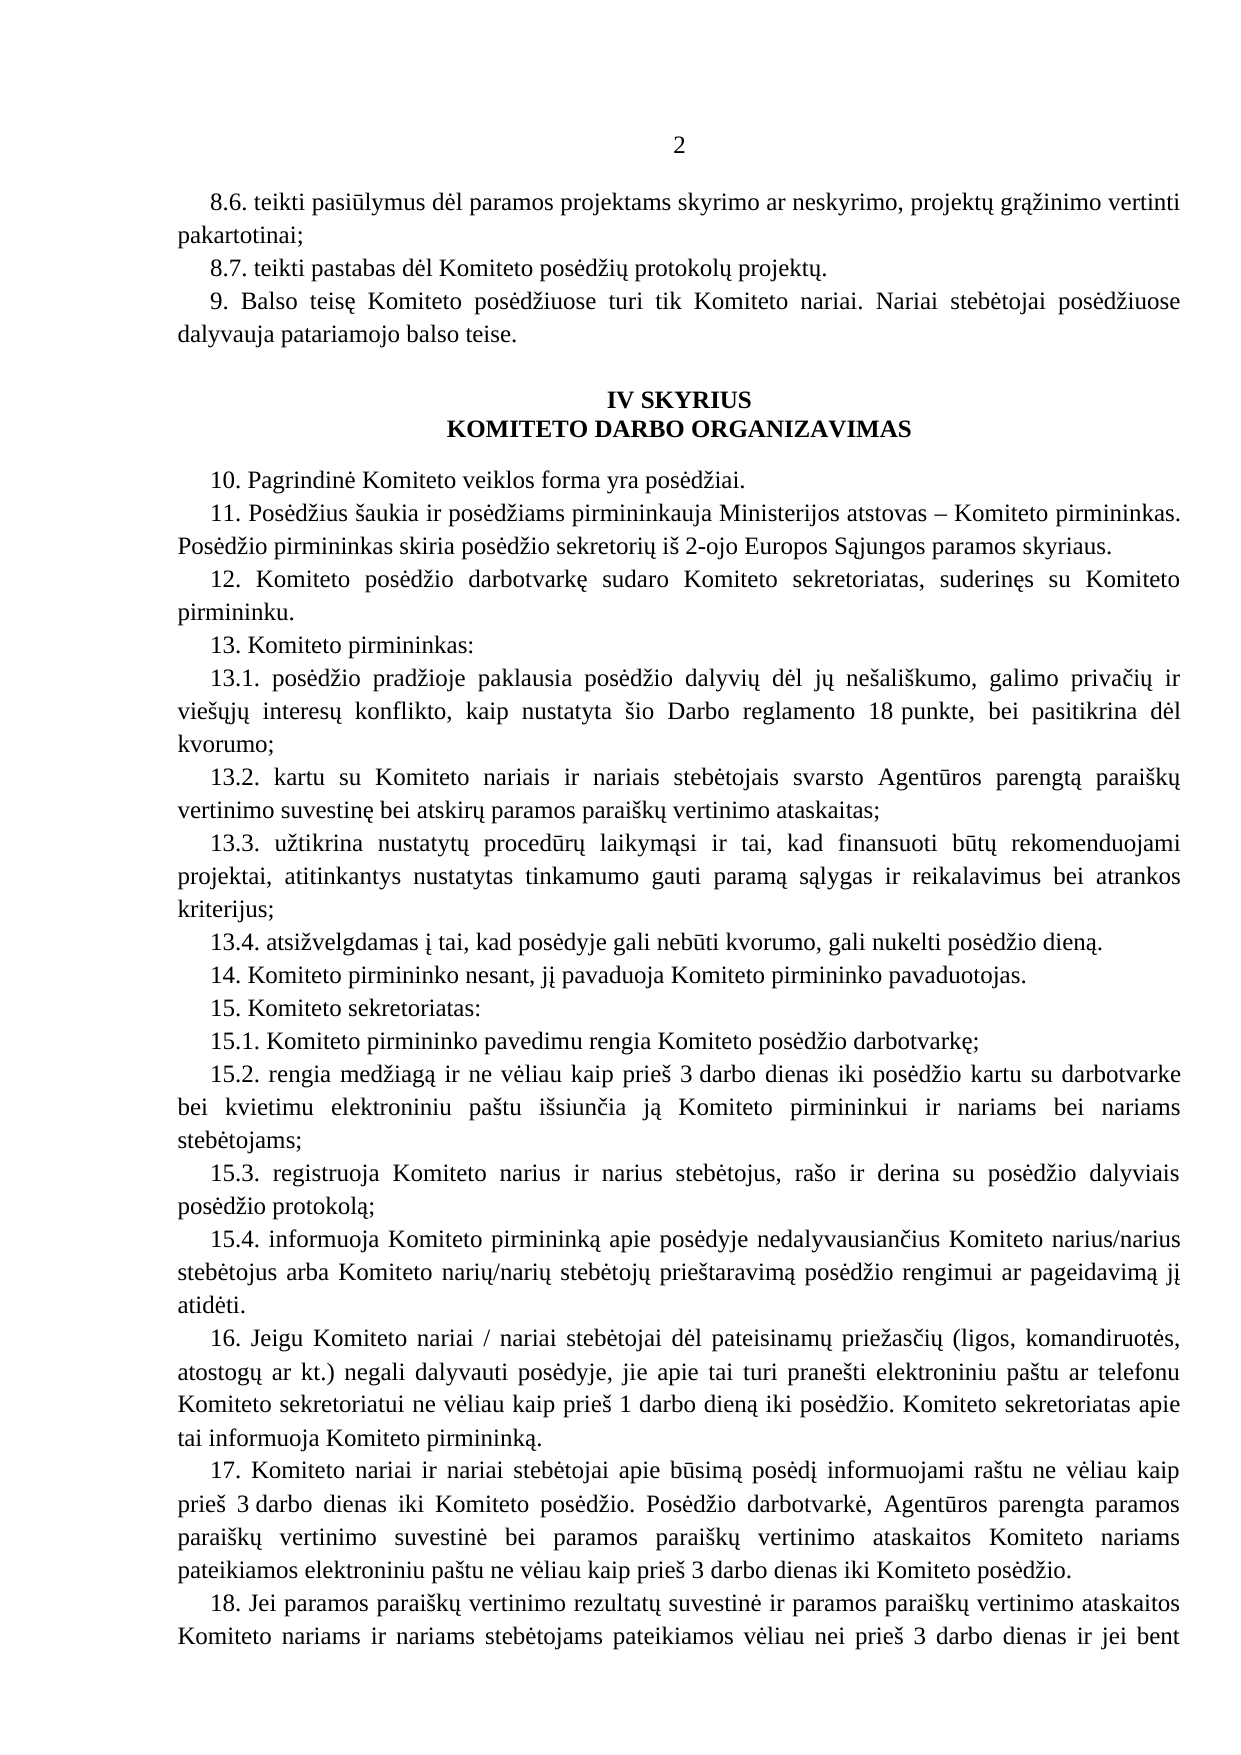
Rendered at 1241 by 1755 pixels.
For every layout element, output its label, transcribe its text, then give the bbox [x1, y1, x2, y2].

text 12. Komiteto posėdžio darbotvarkę sudaro Komiteto sekretoriatas, suderinęs su Komiteto pirmininku. [177, 564, 1181, 626]
text 13. Komiteto pirmininkas: [177, 630, 1181, 659]
text 13.2. kartu su Komiteto nariais ir nariais stebėtojais svarsto Agentūros parengtą paraiškų vertinimo suvestinę bei atskirų paramos paraiškų vertinimo ataskaitas; [177, 762, 1181, 824]
text 10. Pagrindinė Komiteto veiklos forma yra posėdžiai. [177, 465, 1181, 494]
text 8.7. teikti pastabas dėl Komiteto posėdžių protokolų projektų. [177, 253, 1181, 282]
text 14. Komiteto pirmininko nesant, jį pavaduoja Komiteto pirmininko pavaduotojas. [177, 960, 1181, 989]
text 13.4. atsižvelgdamas į tai, kad posėdyje gali nebūti kvorumo, gali nukelti posėdžio dieną. [177, 927, 1181, 956]
text 17. Komiteto nariai ir nariai stebėtojai apie būsimą posėdį informuojami raštu ne vėliau kaip prieš 3 darbo dienas iki Komiteto posėdžio. Posėdžio darbotvarkė, Agentūros parengta paramos paraiškų vertinimo suvestinė bei paramos paraiškų vertinimo ataskaitos Komiteto nariams pateikiamos elektroniniu paštu ne vėliau kaip prieš 3 darbo dienas iki Komiteto posėdžio. [177, 1456, 1181, 1583]
text 15. Komiteto sekretoriatas: [177, 993, 1181, 1022]
text 15.1. Komiteto pirmininko pavedimu rengia Komiteto posėdžio darbotvarkę; [177, 1026, 1181, 1055]
text 18. Jei paramos paraiškų vertinimo rezultatų suvestinė ir paramos paraiškų vertinimo ataskaitos Komiteto nariams ir nariams stebėtojams pateikiamos vėliau nei prieš 3 darbo dienas ir jei bent [177, 1588, 1181, 1649]
text IV skyrius [177, 386, 1181, 414]
text 15.3. registruoja Komiteto narius ir narius stebėtojus, rašo ir derina su posėdžio dalyviais posėdžio protokolą; [177, 1158, 1181, 1220]
text 13.3. užtikrina nustatytų procedūrų laikymąsi ir tai, kad finansuoti būtų rekomenduojami projektai, atitinkantys nustatytas tinkamumo gauti paramą sąlygas ir reikalavimus bei atrankos kriterijus; [177, 828, 1181, 923]
text 13.1. posėdžio pradžioje paklausia posėdžio dalyvių dėl jų nešališkumo, galimo privačių ir viešųjų interesų konflikto, kaip nustatyta šio Darbo reglamento 18 punkte, bei pasitikrina dėl kvorumo; [177, 663, 1181, 758]
text KOMITETO DARBO ORGANIZAVIMAS [177, 414, 1181, 443]
text 9. Balso teisę Komiteto posėdžiuose turi tik Komiteto nariai. Nariai stebėtojai posėdžiuose dalyvauja patariamojo balso teise. [177, 286, 1181, 348]
text 15.4. informuoja Komiteto pirmininką apie posėdyje nedalyvausiančius Komiteto narius/narius stebėtojus arba Komiteto narių/narių stebėtojų prieštaravimą posėdžio rengimui ar pageidavimą jį atidėti. [177, 1224, 1181, 1319]
text 11. Posėdžius šaukia ir posėdžiams pirmininkauja Ministerijos atstovas – Komiteto pirmininkas. Posėdžio pirmininkas skiria posėdžio sekretorių iš 2-ojo Europos Sąjungos paramos skyriaus. [177, 498, 1181, 560]
text 16. Jeigu Komiteto nariai / nariai stebėtojai dėl pateisinamų priežasčių (ligos, komandiruotės, atostogų ar kt.) negali dalyvauti posėdyje, jie apie tai turi pranešti elektroniniu paštu ar telefonu Komiteto sekretoriatui ne vėliau kaip prieš 1 darbo dieną iki posėdžio. Komiteto sekretoriatas apie tai informuoja Komiteto pirmininką. [177, 1323, 1181, 1451]
text 15.2. rengia medžiagą ir ne vėliau kaip prieš 3 darbo dienas iki posėdžio kartu su darbotvarke bei kvietimu elektroniniu paštu išsiunčia ją Komiteto pirmininkui ir nariams bei nariams stebėtojams; [177, 1059, 1181, 1154]
text 8.6. teikti pasiūlymus dėl paramos projektams skyrimo ar neskyrimo, projektų grąžinimo vertinti pakartotinai; [177, 187, 1181, 249]
